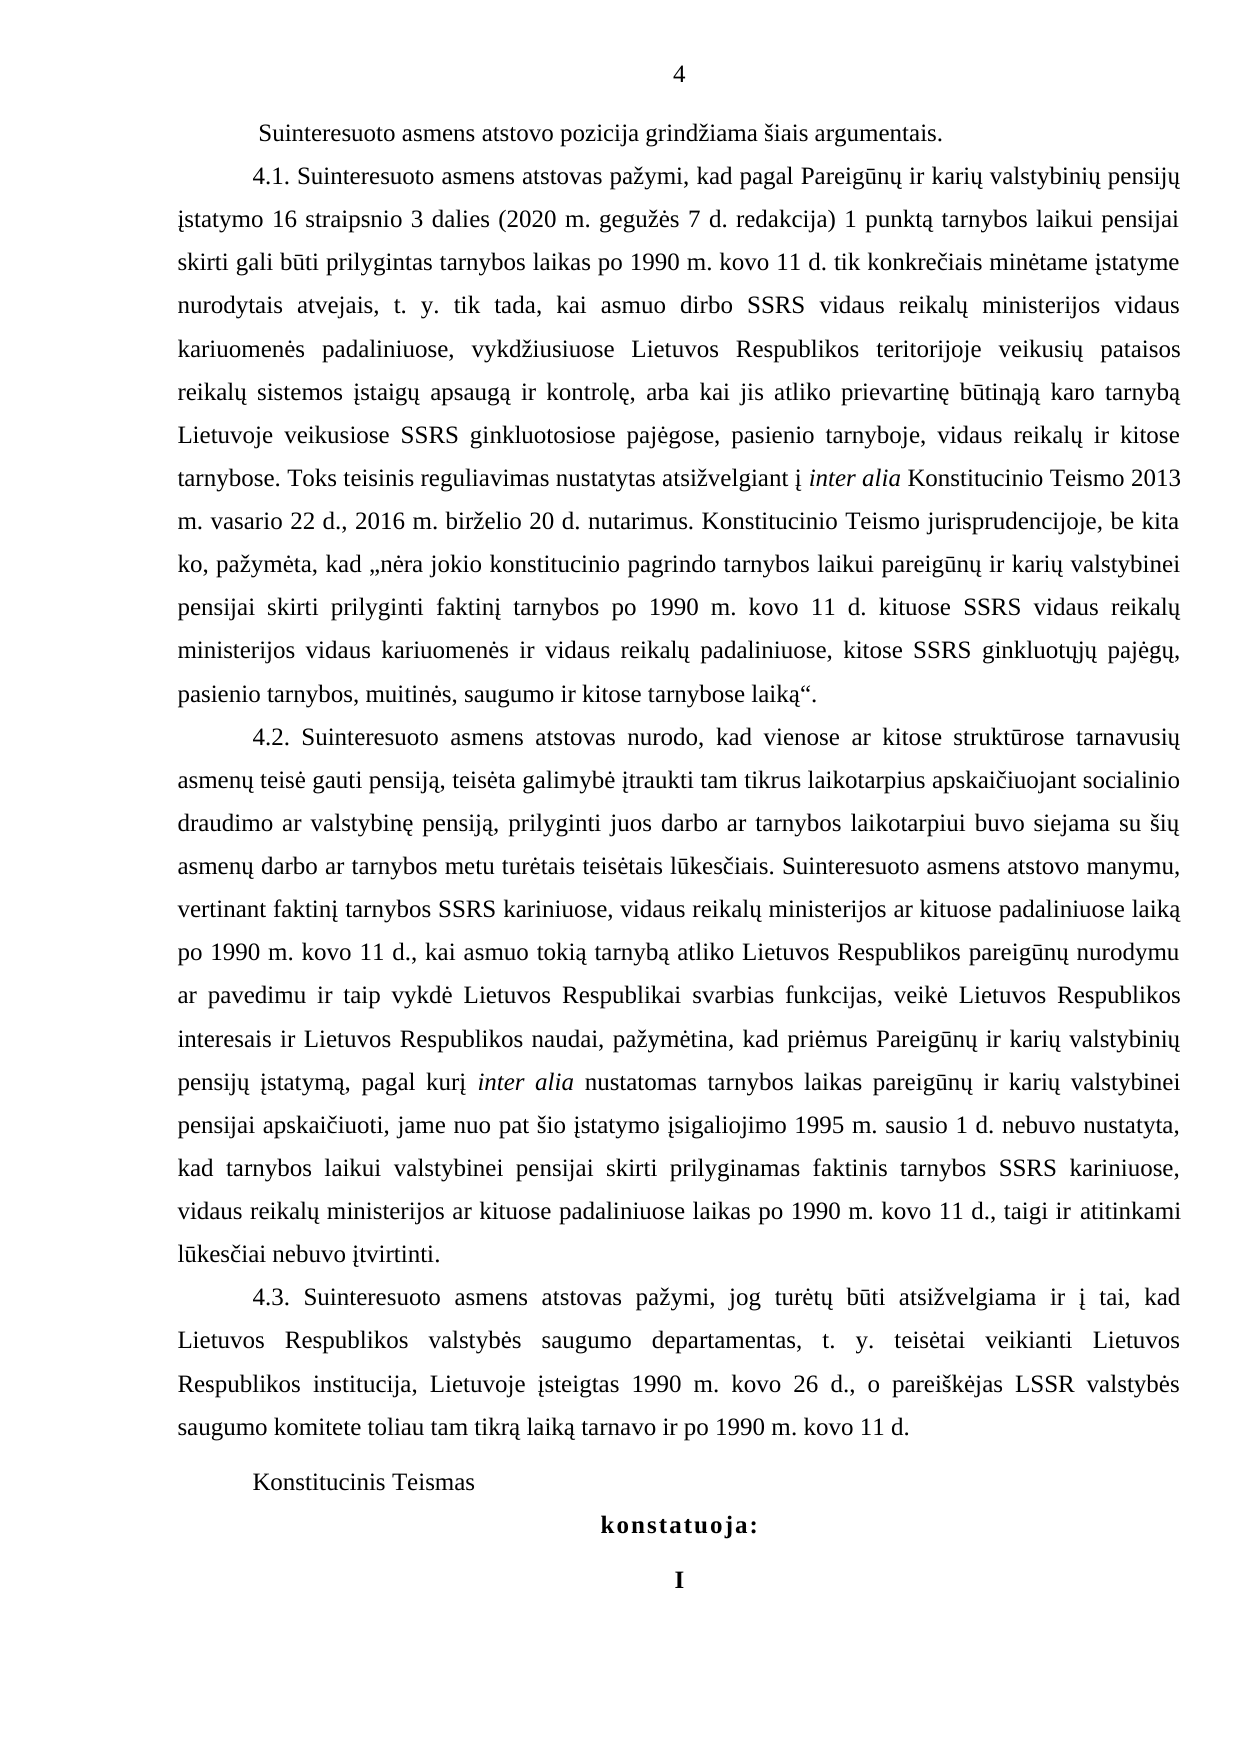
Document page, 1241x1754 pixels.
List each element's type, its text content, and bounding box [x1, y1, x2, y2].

text 4.2. Suinteresuoto asmens atstovas nurodo, kad vienose ar kitose struktūrose tarnavusių asmenų teisė gauti pensiją, teisėta galimybė įtraukti tam tikrus laikotarpius apskaičiuojant socialinio draudimo ar valstybinę pensiją, prilyginti juos darbo ar tarnybos laikotarpiui buvo siejama su šių asmenų darbo ar tarnybos metu turėtais teisėtais lūkesčiais. Suinteresuoto asmens atstovo manymu, vertinant faktinį tarnybos SSRS kariniuose, vidaus reikalų ministerijos ar kituose padaliniuose laiką po 1990 m. kovo 11 d., kai asmuo tokią tarnybą atliko Lietuvos Respublikos pareigūnų nurodymu ar pavedimu ir taip vykdė Lietuvos Respublikai svarbias funkcijas, veikė Lietuvos Respublikos interesais ir Lietuvos Respublikos naudai, pažymėtina, kad priėmus Pareigūnų ir karių valstybinių pensijų įstatymą, pagal kurį inter alia nustatomas tarnybos laikas pareigūnų ir karių valstybinei pensijai apskaičiuoti, jame nuo pat šio įstatymo įsigaliojimo 1995 m. sausio 1 d. nebuvo nustatyta, kad tarnybos laikui valstybinei pensijai skirti prilyginamas faktinis tarnybos SSRS kariniuose, vidaus reikalų ministerijos ar kituose padaliniuose laikas po 1990 m. kovo 11 d., taigi ir atitinkami lūkesčiai nebuvo įtvirtinti. [177, 722, 1181, 1268]
text Konstitucinis Teismas [177, 1467, 1181, 1496]
text 4.1. Suinteresuoto asmens atstovas pažymi, kad pagal Pareigūnų ir karių valstybinių pensijų įstatymo 16 straipsnio 3 dalies (2020 m. gegužės 7 d. redakcija) 1 punktą tarnybos laikui pensijai skirti gali būti prilygintas tarnybos laikas po 1990 m. kovo 11 d. tik konkrečiais minėtame įstatyme nurodytais atvejais, t. y. tik tada, kai asmuo dirbo SSRS vidaus reikalų ministerijos vidaus kariuomenės padaliniuose, vykdžiusiuose Lietuvos Respublikos teritorijoje veikusių pataisos reikalų sistemos įstaigų apsaugą ir kontrolę, arba kai jis atliko prievartinę būtinąją karo tarnybą Lietuvoje veikusiose SSRS ginkluotosiose pajėgose, pasienio tarnyboje, vidaus reikalų ir kitose tarnybose. Toks teisinis reguliavimas nustatytas atsižvelgiant į inter alia Konstitucinio Teismo 2013 m. vasario 22 d., 2016 m. birželio 20 d. nutarimus. Konstitucinio Teismo jurisprudencijoje, be kita ko, pažymėta, kad „nėra jokio konstitucinio pagrindo tarnybos laikui pareigūnų ir karių valstybinei pensijai skirti prilyginti faktinį tarnybos po 1990 m. kovo 11 d. kituose SSRS vidaus reikalų ministerijos vidaus kariuomenės ir vidaus reikalų padaliniuose, kitose SSRS ginkluotųjų pajėgų, pasienio tarnybos, muitinės, saugumo ir kitose tarnybose laiką“. [177, 161, 1181, 707]
text 4.3. Suinteresuoto asmens atstovas pažymi, jog turėtų būti atsižvelgiama ir į tai, kad Lietuvos Respublikos valstybės saugumo departamentas, t. y. teisėtai veikianti Lietuvos Respublikos institucija, Lietuvoje įsteigtas 1990 m. kovo 26 d., o pareiškėjas LSSR valstybės saugumo komitete toliau tam tikrą laiką tarnavo ir po 1990 m. kovo 11 d. [177, 1282, 1181, 1441]
text Suinteresuoto asmens atstovo pozicija grindžiama šiais argumentais. [177, 118, 1181, 147]
text I [177, 1565, 1181, 1594]
text konstatuoja: [177, 1510, 1181, 1539]
